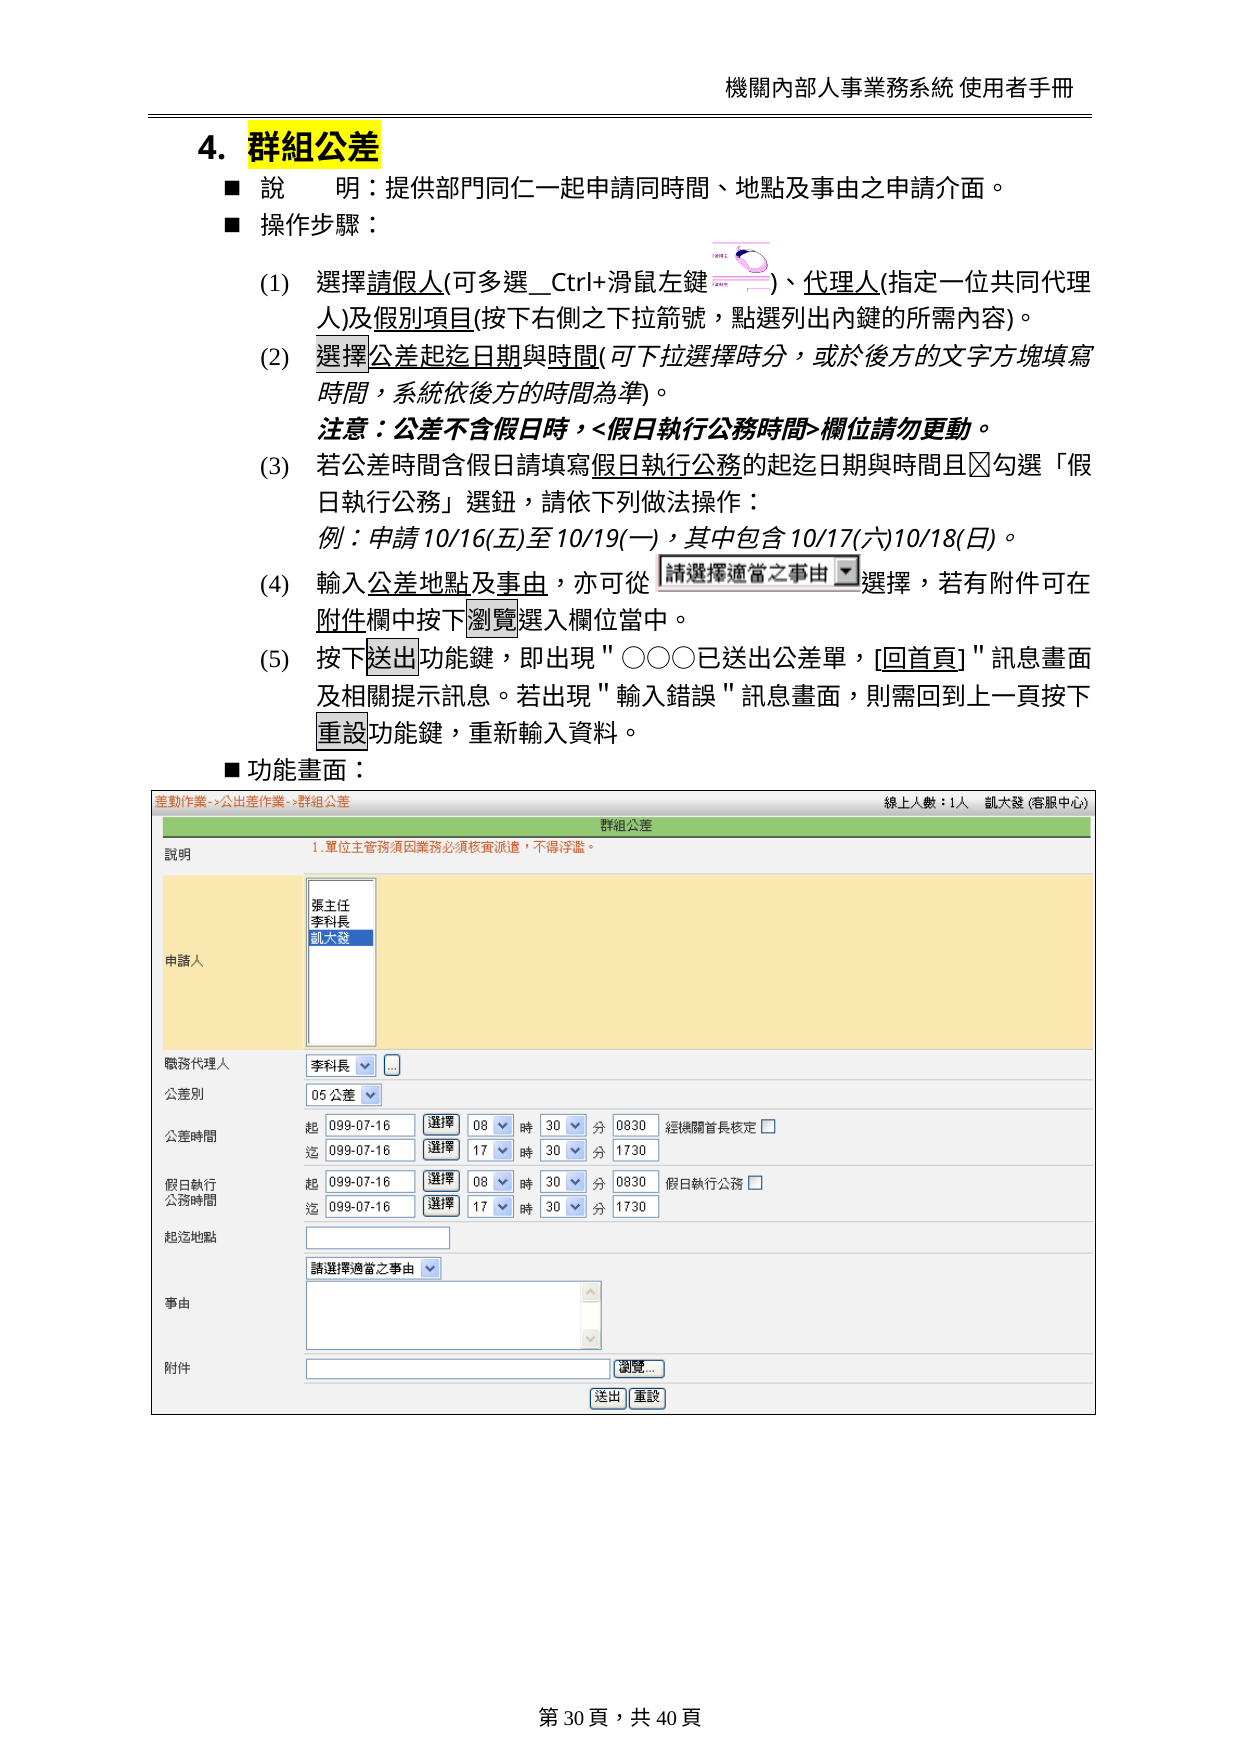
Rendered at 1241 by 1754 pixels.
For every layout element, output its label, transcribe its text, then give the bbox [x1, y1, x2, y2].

picture [654, 554, 861, 592]
picture [152, 791, 1095, 1414]
text 注意：公差不含假日時，<假日執行公務時間>欄位請勿更動。 [279, 409, 1092, 446]
list 按下送出功能鍵，即出現＂○○○已送出公差單，[回首頁]＂訊息畫面及相關提示訊息。若出現＂輸入錯誤＂訊息畫面，則需回到上一頁按下重設功能鍵，重新輸入資料。 [260, 638, 1092, 751]
picture [712, 241, 770, 292]
subtitle 群組公差 [198, 120, 1092, 169]
list 操作步驟： [223, 205, 1092, 241]
list 選擇請假人(可多選__Ctrl+滑鼠左鍵)、代理人(指定一位共同代理人)及假別項目(按下右側之下拉箭號，點選列出內鍵的所需內容)。 [260, 241, 1092, 335]
list 若公差時間含假日請填寫假日執行公務的起迄日期與時間且勾選「假日執行公務」選鈕，請依下列做法操作： [260, 446, 1092, 518]
list 選擇公差起迄日期與時間(可下拉選擇時分，或於後方的文字方塊填寫時間，系統依後方的時間為準)。 [260, 335, 1092, 409]
text 例：申請10/16(五)至10/19(一)，其中包含10/17(六)10/18(日)。 [266, 518, 1092, 554]
list 功能畫面： [223, 751, 1092, 787]
list 輸入公差地點及事由，亦可從選擇，若有附件可在附件欄中按下瀏覽選入欄位當中。 [260, 554, 1092, 638]
list 說 明：提供部門同仁一起申請同時間、地點及事由之申請介面。 [223, 169, 1092, 205]
